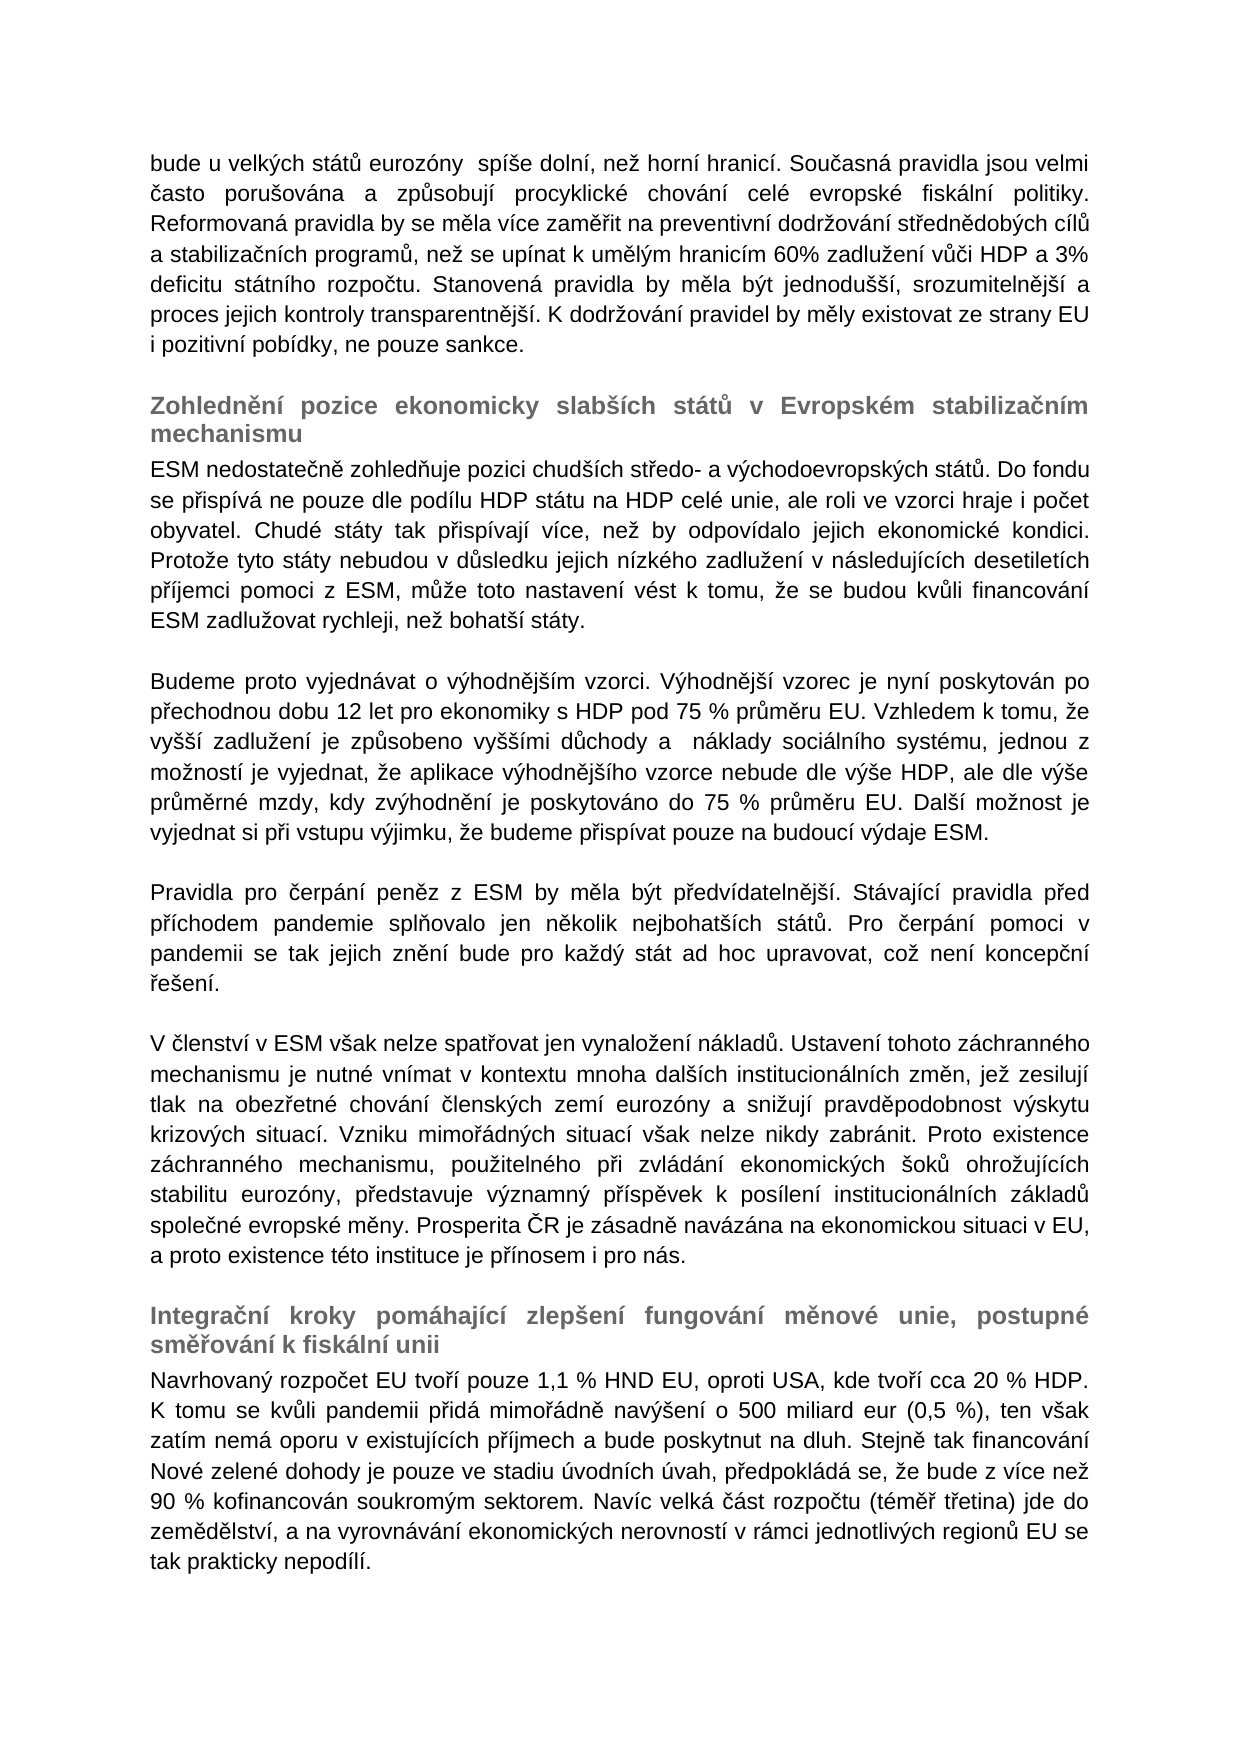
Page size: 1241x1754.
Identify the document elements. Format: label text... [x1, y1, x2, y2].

text Budeme proto vyjednávat o výhodnějším vzorci. Výhodnější vzorec je nyní poskytován po přechodnou dobu 12 let pro ekonomiky s HDP pod 75 % průměru EU. Vzhledem k tomu, že vyšší zadlužení je způsobeno vyššími důchody a náklady sociálního systému, jednou z možností je vyjednat, že aplikace výhodnějšího vzorce nebude dle výše HDP, ale dle výše průměrné mzdy, kdy zvýhodnění je poskytováno do 75 % průměru EU. Další možnost je vyjednat si při vstupu výjimku, že budeme přispívat pouze na budoucí výdaje ESM. [150, 668, 1090, 845]
text ESM nedostatečně zohledňuje pozici chudších středo- a východoevropských států. Do fondu se přispívá ne pouze dle podílu HDP státu na HDP celé unie, ale roli ve vzorci hraje i počet obyvatel. Chudé státy tak přispívají více, než by odpovídalo jejich ekonomické kondici. Protože tyto státy nebudou v důsledku jejich nízkého zadlužení v následujících desetiletích příjemci pomoci z ESM, může toto nastavení vést k tomu, že se budou kvůli financování ESM zadlužovat rychleji, než bohatší státy. [150, 456, 1090, 634]
text Navrhovaný rozpočet EU tvoří pouze 1,1 % HND EU, oproti USA, kde tvoří cca 20 % HDP. K tomu se kvůli pandemii přidá mimořádně navýšení o 500 miliard eur (0,5 %), ten však zatím nemá oporu v existujících příjmech a bude poskytnut na dluh. Stejně tak financování Nové zelené dohody je pouze ve stadiu úvodních úvah, předpokládá se, že bude z více než 90 % kofinancován soukromým sektorem. Navíc velká část rozpočtu (téměř třetina) jde do zemědělství, a na vyrovnávání ekonomických nerovností v rámci jednotlivých regionů EU se tak prakticky nepodílí. [150, 1367, 1090, 1575]
text Pravidla pro čerpání peněz z ESM by měla být předvídatelnější. Stávající pravidla před příchodem pandemie splňovalo jen několik nejbohatších států. Pro čerpání pomoci v pandemii se tak jejich znění bude pro každý stát ad hoc upravovat, což není koncepční řešení. [150, 879, 1090, 996]
text bude u velkých států eurozóny spíše dolní, než horní hranicí. Současná pravidla jsou velmi často porušována a způsobují procyklické chování celé evropské fiskální politiky. Reformovaná pravidla by se měla více zaměřit na preventivní dodržování střednědobých cílů a stabilizačních programů, než se upínat k umělým hranicím 60% zadlužení vůči HDP a 3% deficitu státního rozpočtu. Stanovená pravidla by měla být jednodušší, srozumitelnější a proces jejich kontroly transparentnější. K dodržování pravidel by měly existovat ze strany EU i pozitivní pobídky, ne pouze sankce. [150, 150, 1090, 358]
subtitle Integrační kroky pomáhající zlepšení fungování měnové unie, postupné směřování k fiskální unii [150, 1301, 1090, 1359]
text V členství v ESM však nelze spatřovat jen vynaložení nákladů. Ustavení tohoto záchranného mechanismu je nutné vnímat v kontextu mnoha dalších institucionálních změn, jež zesilují tlak na obezřetné chování členských zemí eurozóny a snižují pravděpodobnost výskytu krizových situací. Vzniku mimořádných situací však nelze nikdy zabránit. Proto existence záchranného mechanismu, použitelného při zvládání ekonomických šoků ohrožujících stabilitu eurozóny, představuje významný příspěvek k posílení institucionálních základů společné evropské měny. Prosperita ČR je zásadně navázána na ekonomickou situaci v EU, a proto existence této instituce je přínosem i pro nás. [150, 1030, 1090, 1268]
subtitle Zohlednění pozice ekonomicky slabších států v Evropském stabilizačním mechanismu [150, 391, 1090, 448]
